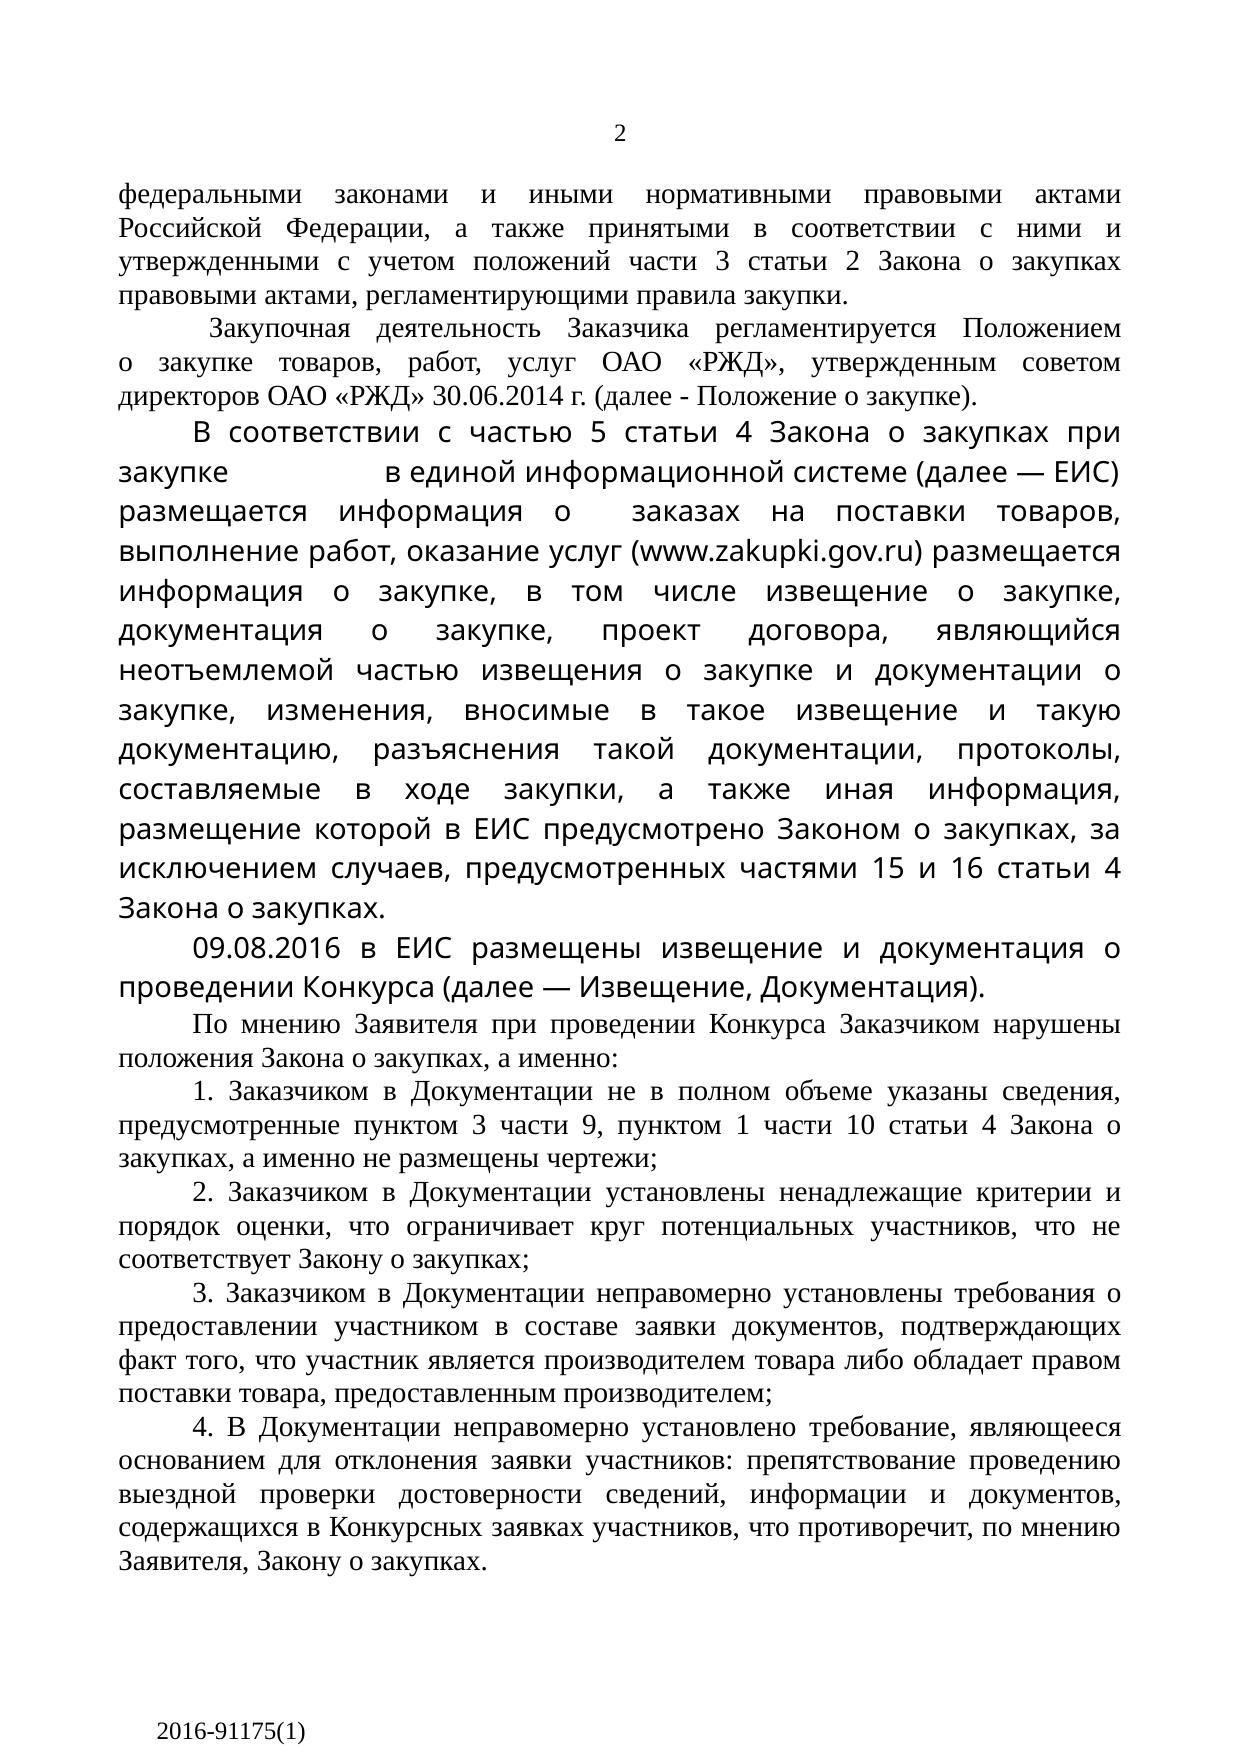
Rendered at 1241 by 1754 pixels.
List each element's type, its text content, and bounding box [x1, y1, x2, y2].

text 09.08.2016 в ЕИС размещены извещение и документация о проведении Конкурса (далее — Извещение, Документация). [118, 927, 1122, 1006]
text федеральными законами и иными нормативными правовыми актами Российской Федерации, а также принятыми в соответствии с ними и утвержденными с учетом положений части 3 статьи 2 Закона о закупках правовыми актами, регламентирующими правила закупки. [118, 176, 1122, 311]
text 4. В Документации неправомерно установлено требование, являющееся основанием для отклонения заявки участников: препятствование проведению выездной проверки достоверности сведений, информации и документов, содержащихся в Конкурсных заявках участников, что противоречит, по мнению Заявителя, Закону о закупках. [118, 1409, 1122, 1577]
text 1. Заказчиком в Документации не в полном объеме указаны сведения, предусмотренные пунктом 3 части 9, пунктом 1 части 10 статьи 4 Закона о закупках, а именно не размещены чертежи; [118, 1073, 1122, 1174]
text 3. Заказчиком в Документации неправомерно установлены требования о предоставлении участником в составе заявки документов, подтверждающих факт того, что участник является производителем товара либо обладает правом поставки товара, предоставленным производителем; [118, 1275, 1122, 1409]
text 2. Заказчиком в Документации установлены ненадлежащие критерии и порядок оценки, что ограничивает круг потенциальных участников, что не соответствует Закону о закупках; [118, 1174, 1122, 1275]
text Закупочная деятельность Заказчика регламентируется Положением о закупке товаров, работ, услуг ОАО «РЖД», утвержденным советом директоров ОАО «РЖД» 30.06.2014 г. (далее - Положение о закупке). [118, 311, 1122, 411]
text По мнению Заявителя при проведении Конкурса Заказчиком нарушены положения Закона о закупках, а именно: [118, 1006, 1122, 1073]
text В соответствии с частью 5 статьи 4 Закона о закупках при закупке в единой информационной системе (далее — ЕИС) размещается информация о заказах на поставки товаров, выполнение работ, оказание услуг (www.zakupki.gov.ru) размещается информация о закупке, в том числе извещение о закупке, документация о закупке, проект договора, являющийся неотъемлемой частью извещения о закупке и документации о закупке, изменения, вносимые в такое извещение и такую документацию, разъяснения такой документации, протоколы, составляемые в ходе закупки, а также иная информация, размещение которой в ЕИС предусмотрено Законом о закупках, за исключением случаев, предусмотренных частями 15 и 16 статьи 4 Закона о закупках. [118, 411, 1122, 927]
